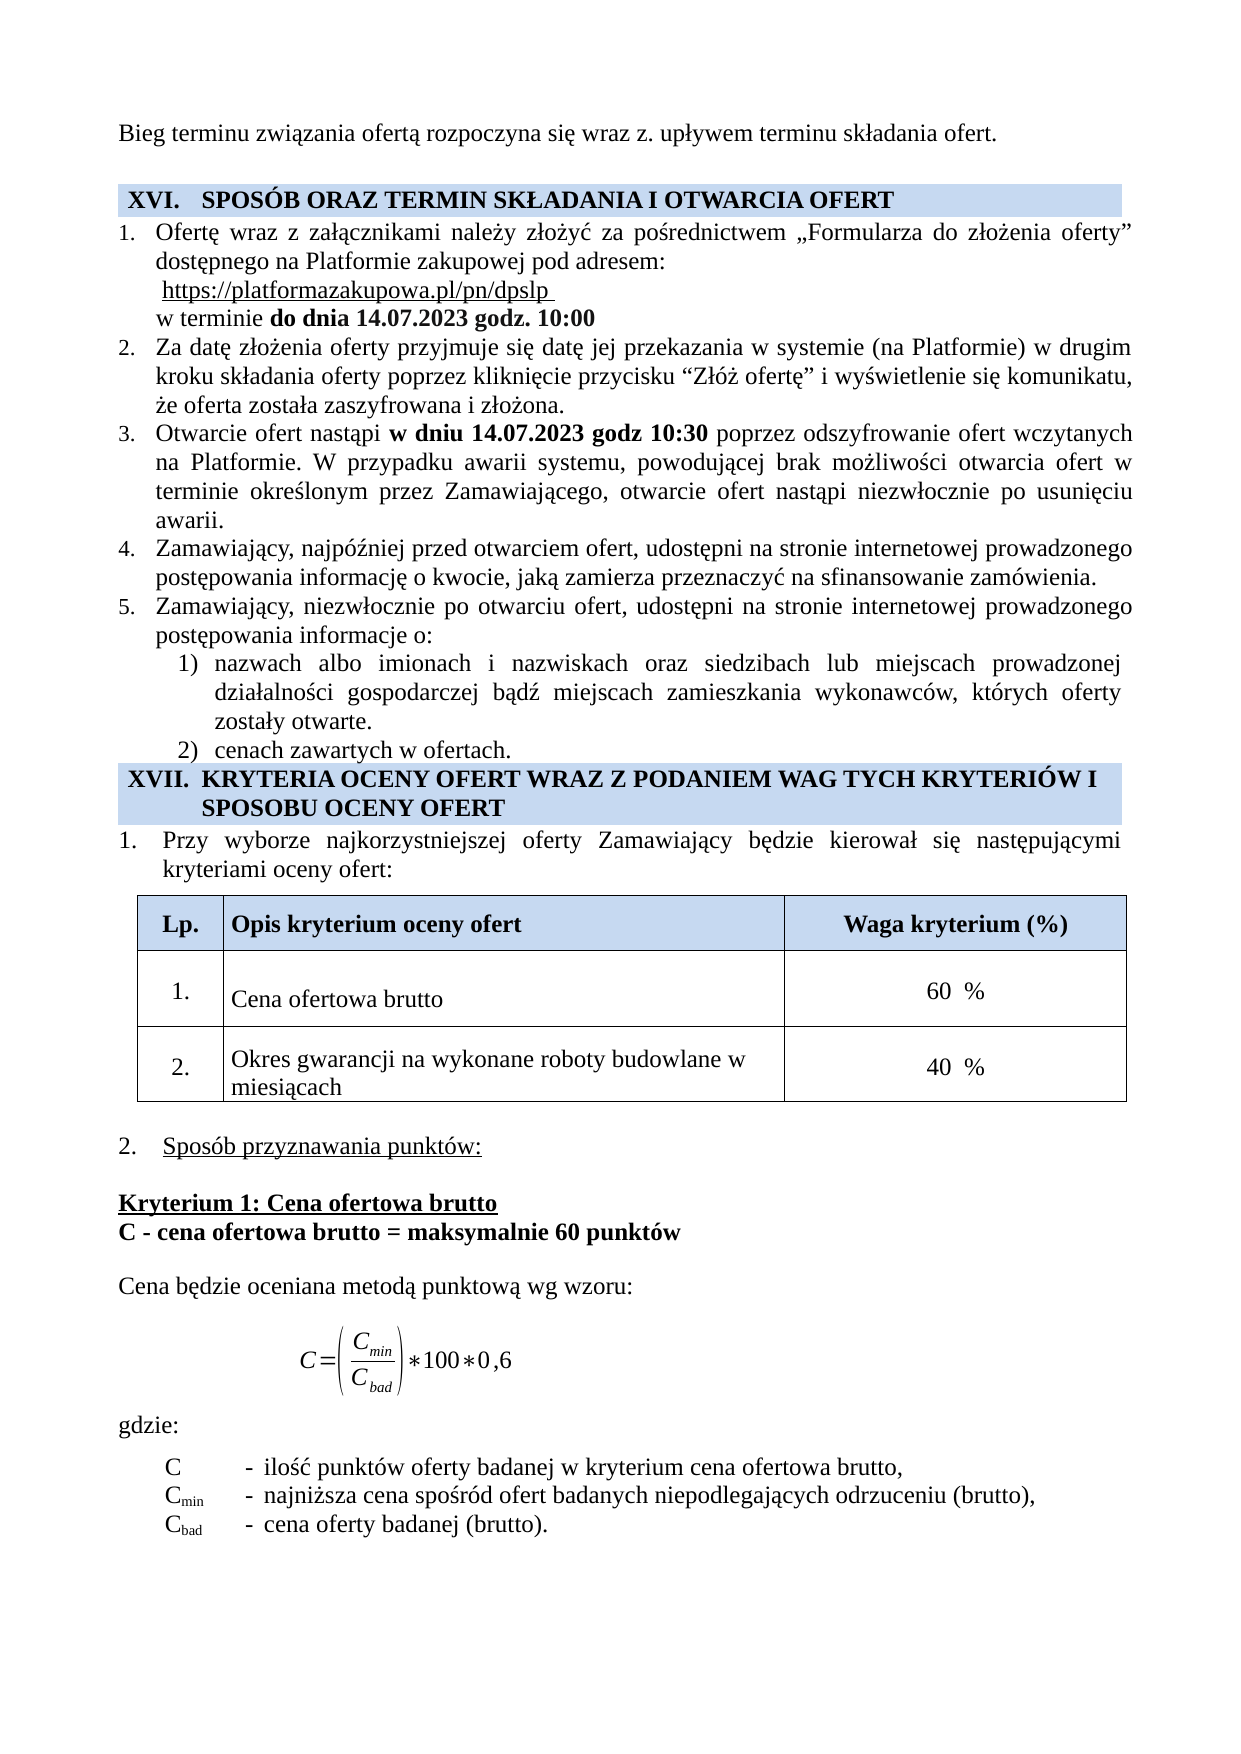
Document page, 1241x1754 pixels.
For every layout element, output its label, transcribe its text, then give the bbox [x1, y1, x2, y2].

list Przy wyborze najkorzystniejszej oferty Zamawiający będzie kierował się następującymi kryteriami oceny ofert: [118, 825, 1122, 883]
list Za datę złożenia oferty przyjmuje się datę jej przekazania w systemie (na Platformie) w drugim kroku składania oferty poprzez kliknięcie przycisku “Złóż ofertę” i wyświetlenie się komunikatu, że oferta została zaszyfrowana i złożona. [118, 332, 1133, 418]
list cenach zawartych w ofertach. [177, 735, 1122, 763]
table_header Lp. [138, 896, 223, 950]
table_cell najniższa cena spośród ofert badanych niepodlegających odrzuceniu (brutto), [234, 1481, 1091, 1509]
list Sposób przyznawania punktów: [118, 1131, 1122, 1160]
text https://platformazakupowa.pl/pn/dpslp [549, 275, 1133, 303]
list Ofertę wraz z załącznikami należy złożyć za pośrednictwem „Formularza do złożenia oferty” dostępnego na Platformie zakupowej pod adresem: [118, 217, 1133, 275]
table_cell 1. [138, 951, 223, 1026]
table_header Waga kryterium (%) [785, 896, 1126, 950]
table_header ilość punktów oferty badanej w kryterium cena ofertowa brutto, [234, 1452, 1091, 1481]
table_cell Okres gwarancji na wykonane roboty budowlane w miesiącach [224, 1027, 784, 1101]
table_cell Cena ofertowa brutto [224, 951, 784, 1026]
text gdzie: [118, 1411, 1122, 1439]
list Zamawiający, niezwłocznie po otwarciu ofert, udostępni na stronie internetowej prowadzonego postępowania informacje o: [118, 591, 1133, 648]
table_cell 60 % [785, 951, 1126, 1026]
text w terminie do dnia 14.07.2023 godz. 10:00 [156, 303, 1133, 332]
table_header Opis kryterium oceny ofert [224, 896, 784, 950]
table_cell cena oferty badanej (brutto). [234, 1509, 1091, 1596]
list nazwach albo imionach i nazwiskach oraz siedzibach lub miejscach prowadzonej działalności gospodarczej bądź miejscach zamieszkania wykonawców, których oferty zostały otwarte. [177, 648, 1122, 735]
list Zamawiający, najpóźniej przed otwarciem ofert, udostępni na stronie internetowej prowadzonego postępowania informację o kwocie, jaką zamierza przeznaczyć na sfinansowanie zamówienia. [118, 533, 1133, 591]
text C - cena ofertowa brutto = maksymalnie 60 punktów [118, 1217, 1122, 1246]
table_cell 40 % [785, 1027, 1126, 1101]
list KRYTERIA OCENY OFERT WRAZ Z PODANIEM WAG TYCH KRYTERIÓW I SPOSOBU OCENY OFERT [119, 765, 1121, 824]
list SPOSÓB ORAZ TERMIN SKŁADANIA I OTWARCIA OFERT [119, 185, 1121, 216]
text Bieg terminu związania ofertą rozpoczyna się wraz z. upływem terminu składania ofert. [118, 118, 1122, 147]
table_header C [146, 1452, 234, 1481]
table_cell Cbad [146, 1509, 234, 1596]
table_cell 2. [138, 1027, 223, 1101]
list Otwarcie ofert nastąpi w dniu 14.07.2023 godz 10:30 poprzez odszyfrowanie ofert wczytanych na Platformie. W przypadku awarii systemu, powodującej brak możliwości otwarcia ofert w terminie określonym przez Zamawiającego, otwarcie ofert nastąpi niezwłocznie po usunięciu awarii. [118, 418, 1133, 533]
text Kryterium 1: Cena ofertowa brutto [118, 1188, 1122, 1217]
text Cena będzie oceniana metodą punktową wg wzoru: [118, 1271, 1122, 1300]
table_cell Cmin [146, 1481, 234, 1509]
